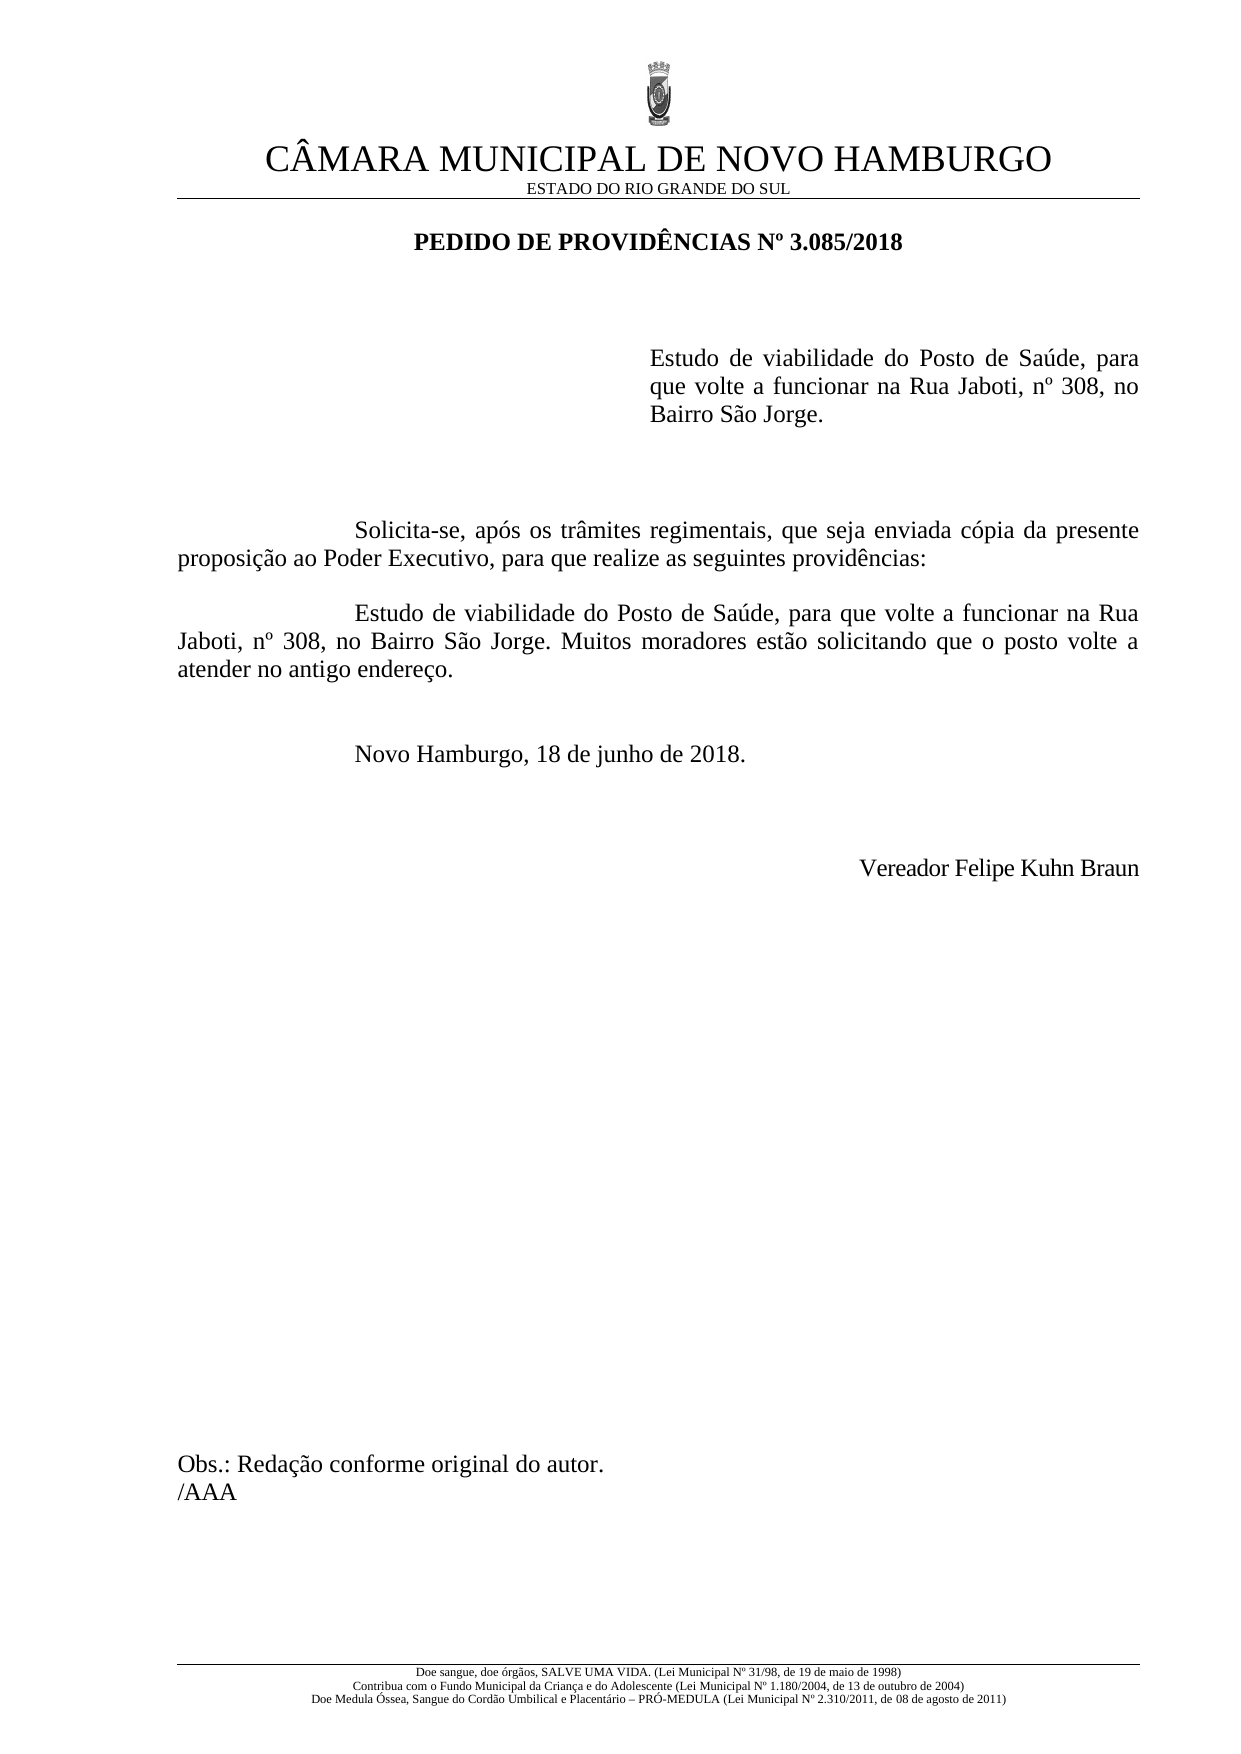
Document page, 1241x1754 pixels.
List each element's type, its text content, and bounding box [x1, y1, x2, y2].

text Obs.: Redação conforme original do autor. [177, 1450, 1140, 1478]
text Estudo de viabilidade do Posto de Saúde, para que volte a funcionar na Rua Jaboti, nº 308, no Bairro São Jorge. [649, 344, 1140, 428]
text /AAA [177, 1478, 1140, 1506]
text Novo Hamburgo, 18 de junho de 2018. [177, 740, 1140, 767]
text Estudo de viabilidade do Posto de Saúde, para que volte a funcionar na Rua Jaboti, nº 308, no Bairro São Jorge. Muitos moradores estão solicitando que o posto volte a atender no antigo endereço. [177, 599, 1140, 682]
text Vereador Felipe Kuhn Braun [177, 854, 1140, 882]
text PEDIDO DE PROVIDÊNCIAS Nº 3.085/2018 [177, 228, 1140, 256]
text Solicita-se, após os trâmites regimentais, que seja enviada cópia da presente proposição ao Poder Executivo, para que realize as seguintes providências: [177, 516, 1140, 572]
